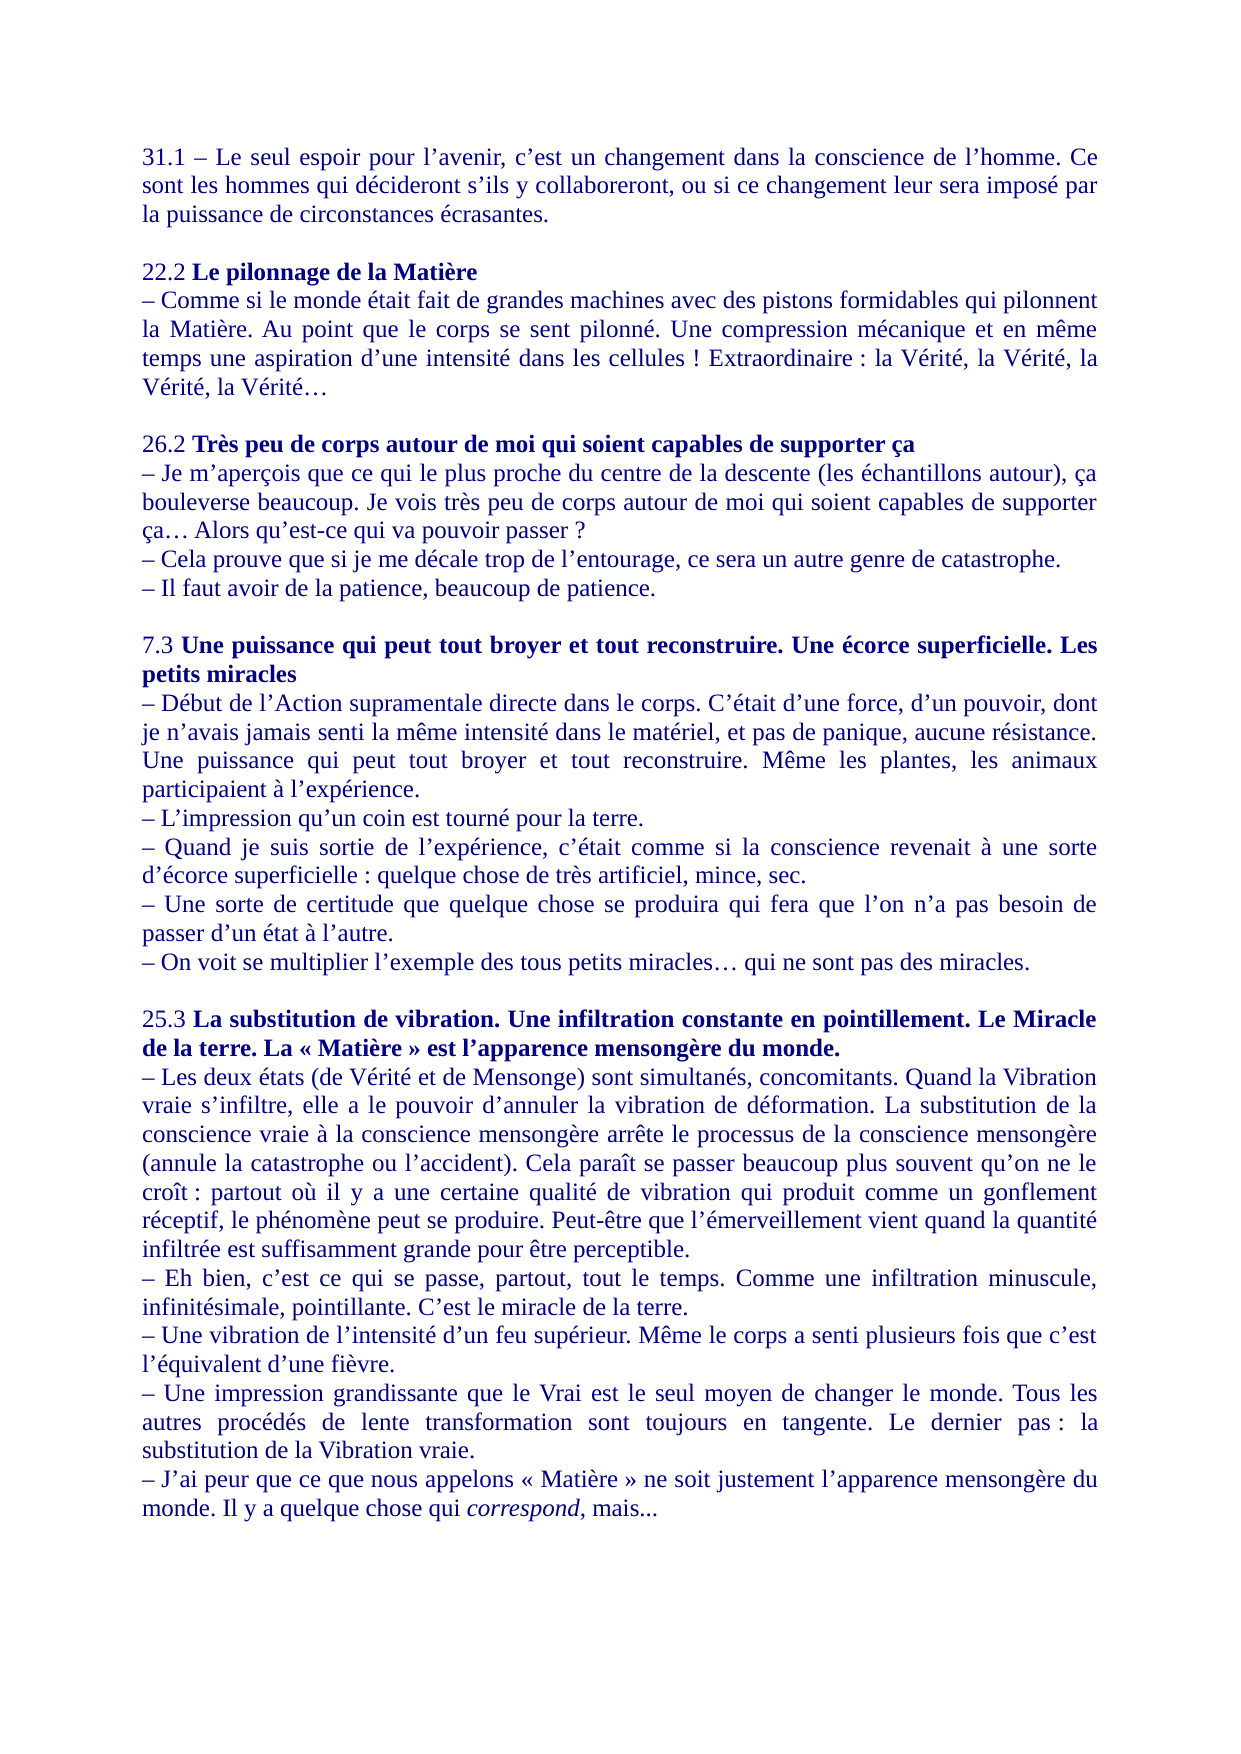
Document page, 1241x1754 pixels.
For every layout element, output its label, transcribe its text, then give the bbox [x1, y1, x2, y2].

text – On voit se multiplier l’exemple des tous petits miracles… qui ne sont pas des miracles. [142, 947, 1098, 976]
text – Je m’aperçois que ce qui le plus proche du centre de la descente (les échantillons autour), ça bouleverse beaucoup. Je vois très peu de corps autour de moi qui soient capables de supporter ça… Alors qu’est-ce qui va pouvoir passer ? [142, 458, 1098, 544]
text – Quand je suis sortie de l’expérience, c’était comme si la conscience revenait à une sorte d’écorce superficielle : quelque chose de très artificiel, mince, sec. [142, 832, 1098, 889]
text – Une vibration de l’intensité d’un feu supérieur. Même le corps a senti plusieurs fois que c’est l’équivalent d’une fièvre. [142, 1321, 1098, 1378]
text – L’impression qu’un coin est tourné pour la terre. [142, 803, 1098, 832]
text – Les deux états (de Vérité et de Mensonge) sont simultanés, concomitants. Quand la Vibration vraie s’infiltre, elle a le pouvoir d’annuler la vibration de déformation. La substitution de la conscience vraie à la conscience mensongère arrête le processus de la conscience mensongère (annule la catastrophe ou l’accident). Cela paraît se passer beaucoup plus souvent qu’on ne le croît : partout où il y a une certaine qualité de vibration qui produit comme un gonflement réceptif, le phénomène peut se produire. Peut-être que l’émerveillement vient quand la quantité infiltrée est suffisamment grande pour être perceptible. [142, 1062, 1098, 1263]
text – Comme si le monde était fait de grandes machines avec des pistons formidables qui pilonnent la Matière. Au point que le corps se sent pilonné. Une compression mécanique et en même temps une aspiration d’une intensité dans les cellules ! Extraordinaire : la Vérité, la Vérité, la Vérité, la Vérité… [142, 286, 1098, 401]
text – Il faut avoir de la patience, beaucoup de patience. [142, 573, 1098, 602]
text – J’ai peur que ce que nous appelons « Matière » ne soit justement l’apparence mensongère du monde. Il y a quelque chose qui correspond, mais... [142, 1464, 1098, 1522]
text 22.2 Le pilonnage de la Matière [142, 257, 1098, 286]
text 7.3 Une puissance qui peut tout broyer et tout reconstruire. Une écorce superficielle. Les petits miracles [142, 631, 1098, 688]
text 25.3 La substitution de vibration. Une infiltration constante en pointillement. Le Miracle de la terre. La « Matière » est l’apparence mensongère du monde. [142, 1004, 1098, 1062]
text – Eh bien, c’est ce qui se passe, partout, tout le temps. Comme une infiltration minuscule, infinitésimale, pointillante. C’est le miracle de la terre. [142, 1263, 1098, 1321]
text – Cela prouve que si je me décale trop de l’entourage, ce sera un autre genre de catastrophe. [142, 544, 1098, 573]
text 31.1 – Le seul espoir pour l’avenir, c’est un changement dans la conscience de l’homme. Ce sont les hommes qui décideront s’ils y collaboreront, ou si ce changement leur sera imposé par la puissance de circonstances écrasantes. [142, 142, 1098, 228]
text – Une impression grandissante que le Vrai est le seul moyen de changer le monde. Tous les autres procédés de lente transformation sont toujours en tangente. Le dernier pas : la substitution de la Vibration vraie. [142, 1378, 1098, 1464]
text – Début de l’Action supramentale directe dans le corps. C’était d’une force, d’un pouvoir, dont je n’avais jamais senti la même intensité dans le matériel, et pas de panique, aucune résistance. Une puissance qui peut tout broyer et tout reconstruire. Même les plantes, les animaux participaient à l’expérience. [142, 688, 1098, 803]
text 26.2 Très peu de corps autour de moi qui soient capables de supporter ça [142, 429, 1098, 458]
text – Une sorte de certitude que quelque chose se produira qui fera que l’on n’a pas besoin de passer d’un état à l’autre. [142, 889, 1098, 947]
